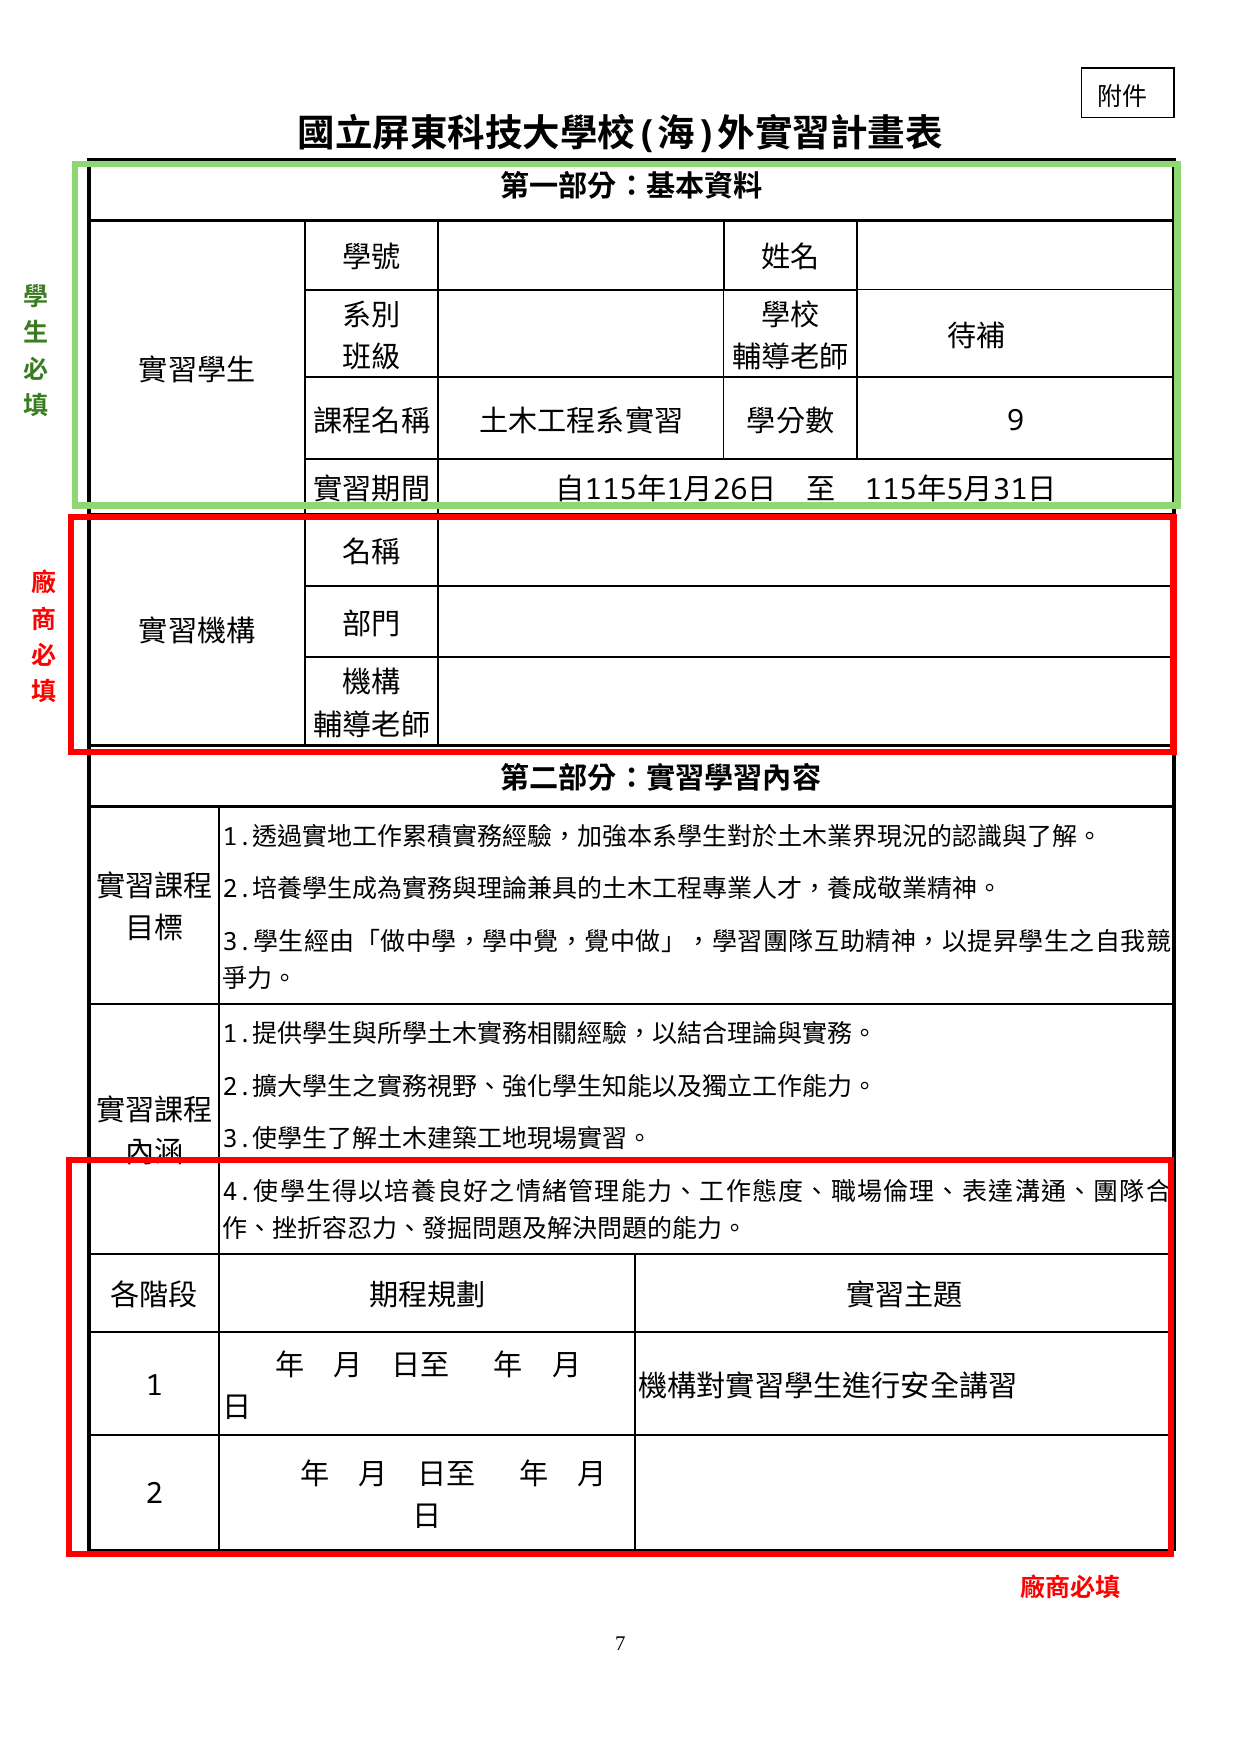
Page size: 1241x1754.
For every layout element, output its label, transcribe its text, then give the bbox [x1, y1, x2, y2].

table_cell 系別 班級 [306, 291, 437, 376]
table_cell 土木工程系實習 [439, 378, 723, 458]
text 附件 [1097, 76, 1158, 109]
table_cell 實習機構 [91, 520, 304, 743]
table_cell 名稱 [306, 520, 437, 584]
table_cell 實習課程內涵 [91, 1163, 218, 1253]
table_cell [439, 658, 1170, 743]
text 國立屏東科技大學校(海)外實習計畫表 [8, 269, 72, 434]
table_cell 9 [858, 378, 1172, 458]
table_header 第一部分：基本資料 [91, 167, 1172, 219]
table_cell [636, 1436, 1168, 1549]
text 廠商必填 [31, 563, 43, 708]
table_cell [439, 222, 723, 288]
table_cell 年 月 日至 年 月 日 [220, 1333, 634, 1434]
table_cell 姓名 [725, 222, 856, 288]
table_cell 學號 [306, 222, 437, 288]
table_cell 2 [91, 1436, 218, 1549]
table_cell 學校 輔導老師 [724, 291, 856, 376]
table_cell 1 [91, 1333, 218, 1434]
table_cell 實習課程內涵 [91, 1005, 218, 1157]
text 國立屏東科技大學校(海)外實習計畫表 [89, 103, 1151, 157]
text 國立屏東科技大學校(海)外實習計畫表 [16, 555, 58, 720]
table_cell 實習學生 [91, 222, 304, 502]
table_cell [439, 291, 723, 376]
table_cell 第二部分：實習學習內容 [91, 755, 1172, 804]
table_cell [439, 520, 1170, 584]
table_cell 1.提供學生與所學土木實務相關經驗，以結合理論與實務。 2.擴大學生之實務視野、強化學生知能以及獨立工作能力。 3.使學生了解土木建築工地現場實習。 4.使學生得以培養良好之情緒管理能力、工作態度、職場倫理、表達溝通、團隊合作、挫折容忍力、發掘問題及解決問題的能力。 [220, 1005, 1172, 1157]
table_cell [439, 509, 1172, 513]
table_cell 實習課程目標 [91, 808, 218, 1003]
text 國立屏東科技大學校(海)外實習計畫表 [1082, 69, 1173, 117]
table_cell 年 月 日至 年 月 日 [220, 1436, 634, 1549]
table_cell 部門 [306, 587, 437, 656]
table_cell 實習主題 [636, 1255, 1168, 1331]
table_cell 機構 輔導老師 [306, 658, 437, 743]
table_cell [306, 509, 437, 513]
table_cell 待補 [858, 290, 1172, 376]
table_cell 1.提供學生與所學土木實務相關經驗，以結合理論與實務。 2.擴大學生之實務視野、強化學生知能以及獨立工作能力。 3.使學生了解土木建築工地現場實習。 4.使學生得以培養良好之情緒管理能力、工作態度、職場倫理、表達溝通、團隊合作、挫折容忍力、發掘問題及解決問題的能力。 [220, 1163, 1168, 1253]
table_cell [439, 587, 1170, 656]
table_cell 期程規劃 [220, 1255, 634, 1331]
text 學生必填 [23, 277, 57, 422]
table_cell 機構對實習學生進行安全講習 [636, 1333, 1168, 1434]
table_cell [858, 222, 1172, 288]
text 廠商必填 [1020, 1567, 1134, 1603]
table_cell 各階段 [91, 1255, 218, 1331]
table_cell [91, 509, 304, 513]
table_cell 實習期間 [306, 460, 437, 502]
table_cell 自115年1月26日 至 115年5月31日 [439, 460, 1172, 502]
table_cell 學分數 [724, 378, 856, 458]
table_cell 1.透過實地工作累積實務經驗，加強本系學生對於土木業界現況的認識與了解。 2.培養學生成為實務與理論兼具的土木工程專業人才，養成敬業精神。 3.學生經由「做中學，學中覺，覺中做」，學習團隊互助精神，以提昇學生之自我競爭力。 [220, 808, 1172, 1003]
text 國立屏東科技大學校(海)外實習計畫表 [1005, 1560, 1149, 1612]
table_cell 課程名稱 [306, 378, 437, 458]
